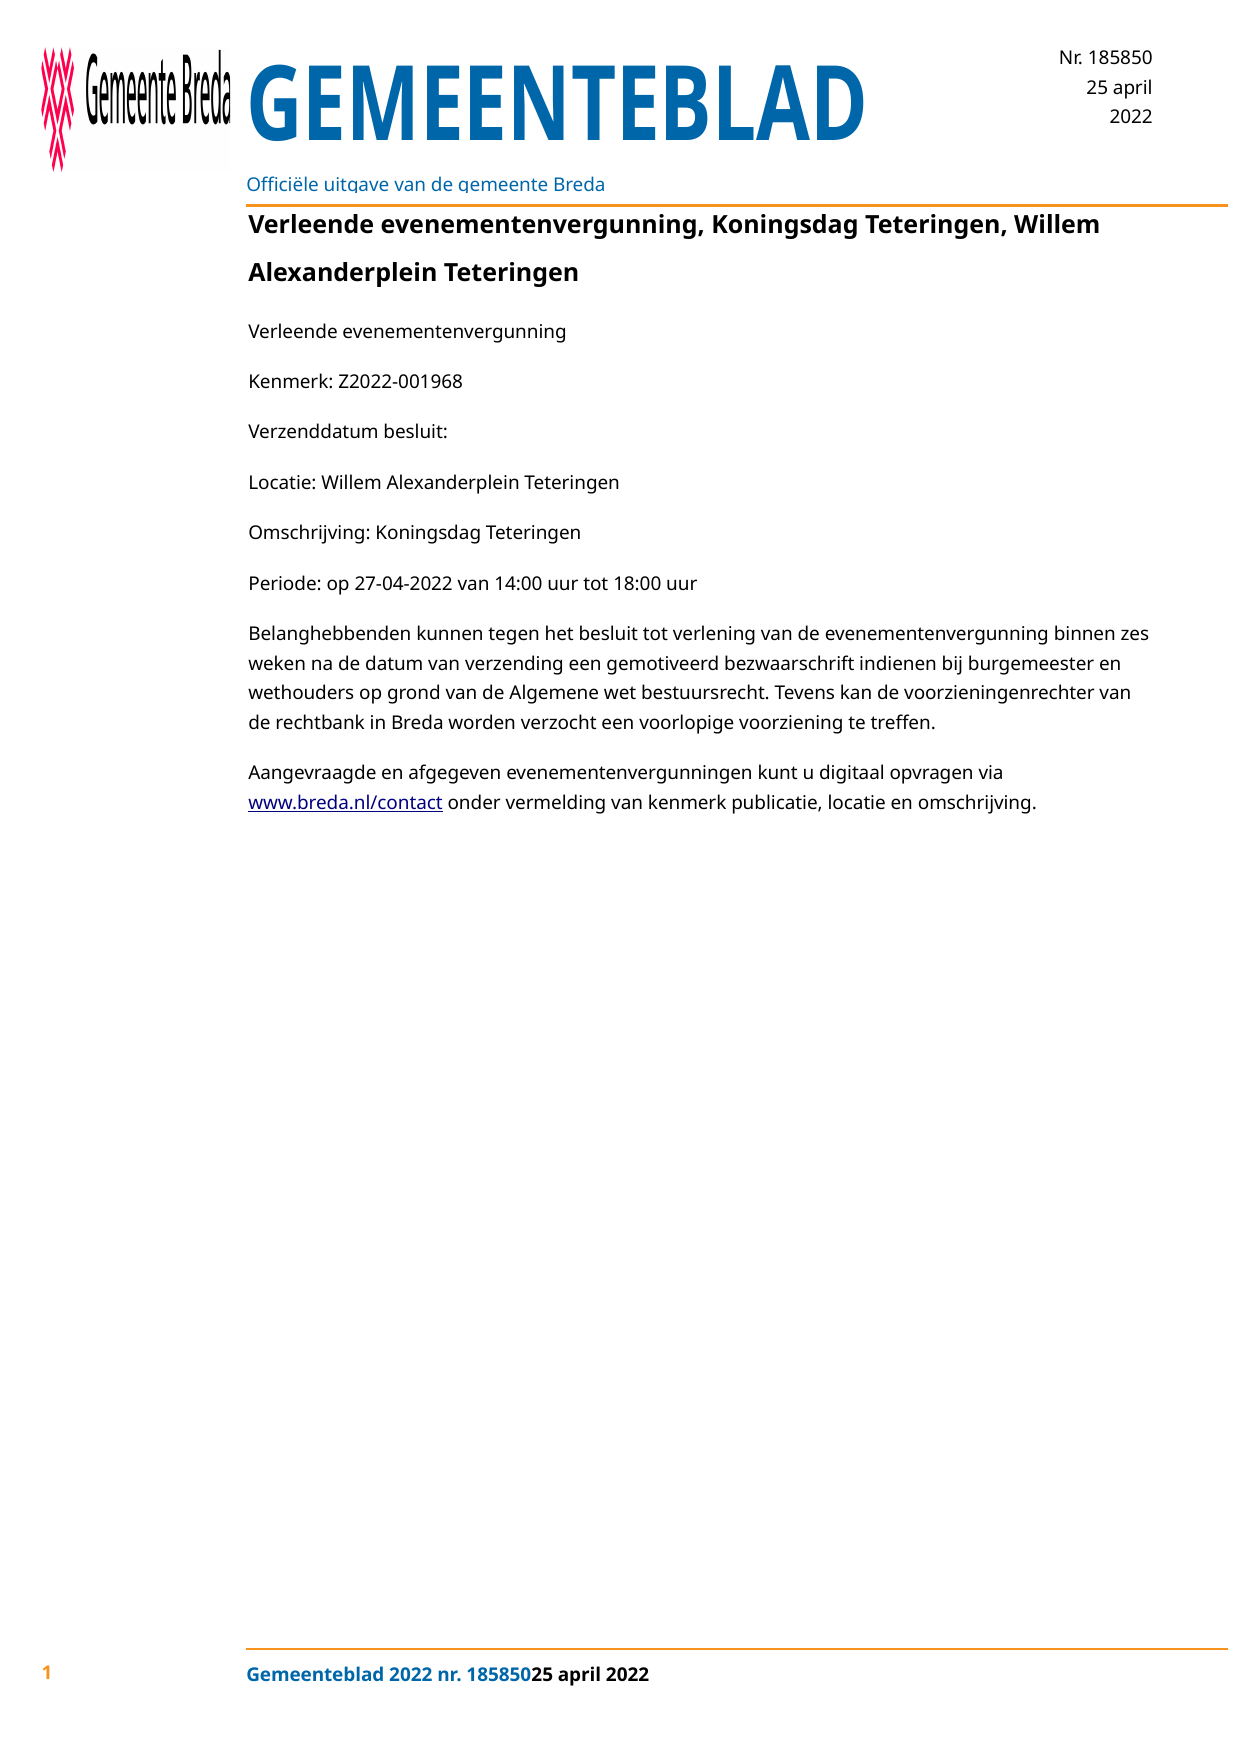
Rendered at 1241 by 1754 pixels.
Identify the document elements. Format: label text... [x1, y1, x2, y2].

text Verleende evenementenvergunning, Koningsdag Teteringen, Willem Alexanderplein Teteringen [248, 207, 1152, 288]
text Kenmerk: Z2022-001968 [248, 368, 1152, 394]
text Locatie: Willem Alexanderplein Teteringen [248, 469, 1152, 495]
text Verzenddatum besluit: [248, 419, 1152, 444]
text Omschrijving: Koningsdag Teteringen [248, 519, 1152, 545]
text Belanghebbenden kunnen tegen het besluit tot verlening van de evenementenvergunning binnen zes weken na de datum van verzending een gemotiveerd bezwaarschrift indienen bij burgemeester en wethouders op grond van de Algemene wet bestuursrecht. Tevens kan de voorzieningenrechter van de rechtbank in Breda worden verzocht een voorlopige voorziening te treffen. [248, 620, 1152, 735]
text Periode: op 27-04-2022 van 14:00 uur tot 18:00 uur [248, 570, 1152, 596]
text Verleende evenementenvergunning [248, 318, 1152, 344]
text Aangevraagde en afgegeven evenementenvergunningen kunt u digitaal opvragen via www.breda.nl/contact onder vermelding van kenmerk publicatie, locatie en omschrijving. [248, 759, 1152, 815]
picture [41, 47, 231, 172]
